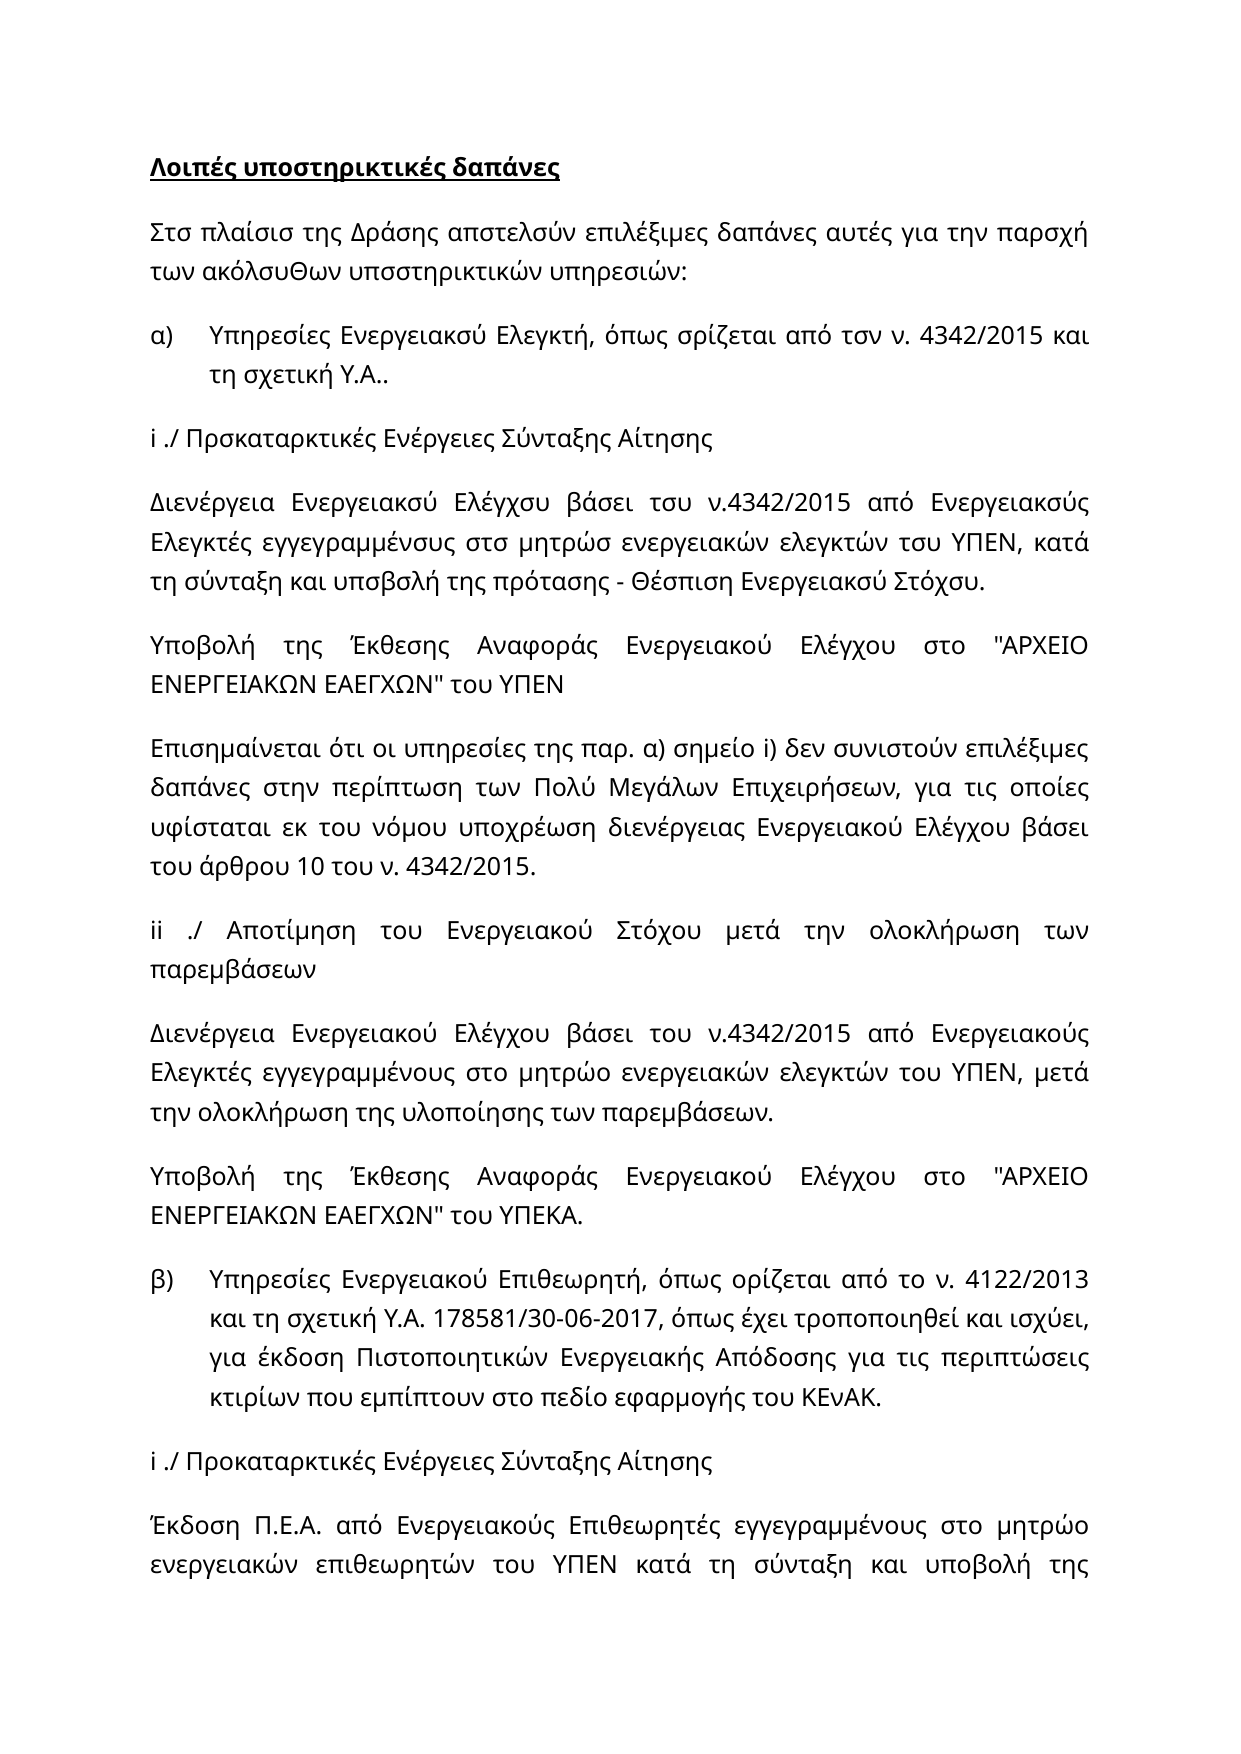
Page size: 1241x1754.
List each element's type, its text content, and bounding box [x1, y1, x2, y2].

text i ./ Πρσκαταρκτικές Ενέργειες Σύνταξης Αίτησης [150, 421, 1090, 455]
list α) Υπηρεσίες Ενεργειακσύ Ελεγκτή, όπως σρίζεται από τσν ν. 4342/2015 και τη σχετική Y.A.. [150, 317, 1090, 391]
text Επισημαίνεται ότι οι υπηρεσίες της παρ. α) σημείο i) δεν συνιστούν επιλέξιμες δαπάνες στην περίπτωση των Πολύ Μεγάλων Επιχειρήσεων, για τις οποίες υφίσταται εκ του νόμου υποχρέωση διενέργειας Ενεργειακού Ελέγχου βάσει του άρθρου 10 του ν. 4342/2015. [150, 731, 1090, 882]
text Στσ πλαίσισ της Δράσης απστελσύν επιλέξιμες δαπάνες αυτές για την παρσχή των ακόλσυΘων υπσστηρικτικών υπηρεσιών: [150, 214, 1090, 287]
text Διενέργεια Ενεργειακού Ελέγχου βάσει του ν.4342/2015 από Ενεργειακούς Ελεγκτές εγγεγραμμένους στο μητρώο ενεργειακών ελεγκτών του ΥΠΕΝ, μετά την ολοκλήρωση της υλοποίησης των παρεμβάσεων. [150, 1016, 1090, 1128]
text ii ./ Αποτίμηση του Ενεργειακού Στόχου μετά την ολοκλήρωση των παρεμβάσεων [150, 912, 1090, 986]
text Λοιπές υποστηρικτικές δαπάνες [150, 150, 1090, 184]
text i ./ Προκαταρκτικές Ενέργειες Σύνταξης Αίτησης [150, 1443, 1090, 1477]
text Έκδοση Π.Ε.Α. από Ενεργειακούς Επιθεωρητές εγγεγραμμένους στο μητρώο ενεργειακών επιθεωρητών του ΥΠΕΝ κατά τη σύνταξη και υποβολή της [150, 1507, 1090, 1581]
text Υποβολή της Έκθεσης Αναφοράς Ενεργειακού Ελέγχου στο "ΑΡΧΕΙΟ ΕΝΕΡΓΕΙΑΚΩΝ ΕΑΕΓΧΩΝ" του ΥΠΕΝ [150, 627, 1090, 701]
text Διενέργεια Ενεργειακσύ Ελέγχσυ βάσει τσυ ν.4342/2015 από Ενεργειακσύς Ελεγκτές εγγεγραμμένσυς στσ μητρώσ ενεργειακών ελεγκτών τσυ ΥΠΕΝ, κατά τη σύνταξη και υπσβσλή της πρότασης - Θέσπιση Ενεργειακσύ Στόχσυ. [150, 485, 1090, 597]
list β) Υπηρεσίες Ενεργειακού Επιθεωρητή, όπως ορίζεται από το ν. 4122/2013 και τη σχετική Υ.Α. 178581/30-06-2017, όπως έχει τροποποιηθεί και ισχύει, για έκδοση Πιστοποιητικών Ενεργειακής Απόδοσης για τις περιπτώσεις κτιρίων που εμπίπτουν στο πεδίο εφαρμογής του ΚΕνΑΚ. [150, 1262, 1090, 1413]
text Υποβολή της Έκθεσης Αναφοράς Ενεργειακού Ελέγχου στο "ΑΡΧΕΙΟ ΕΝΕΡΓΕΙΑΚΩΝ ΕΑΕΓΧΩΝ" του ΥΠΕΚΑ. [150, 1158, 1090, 1232]
